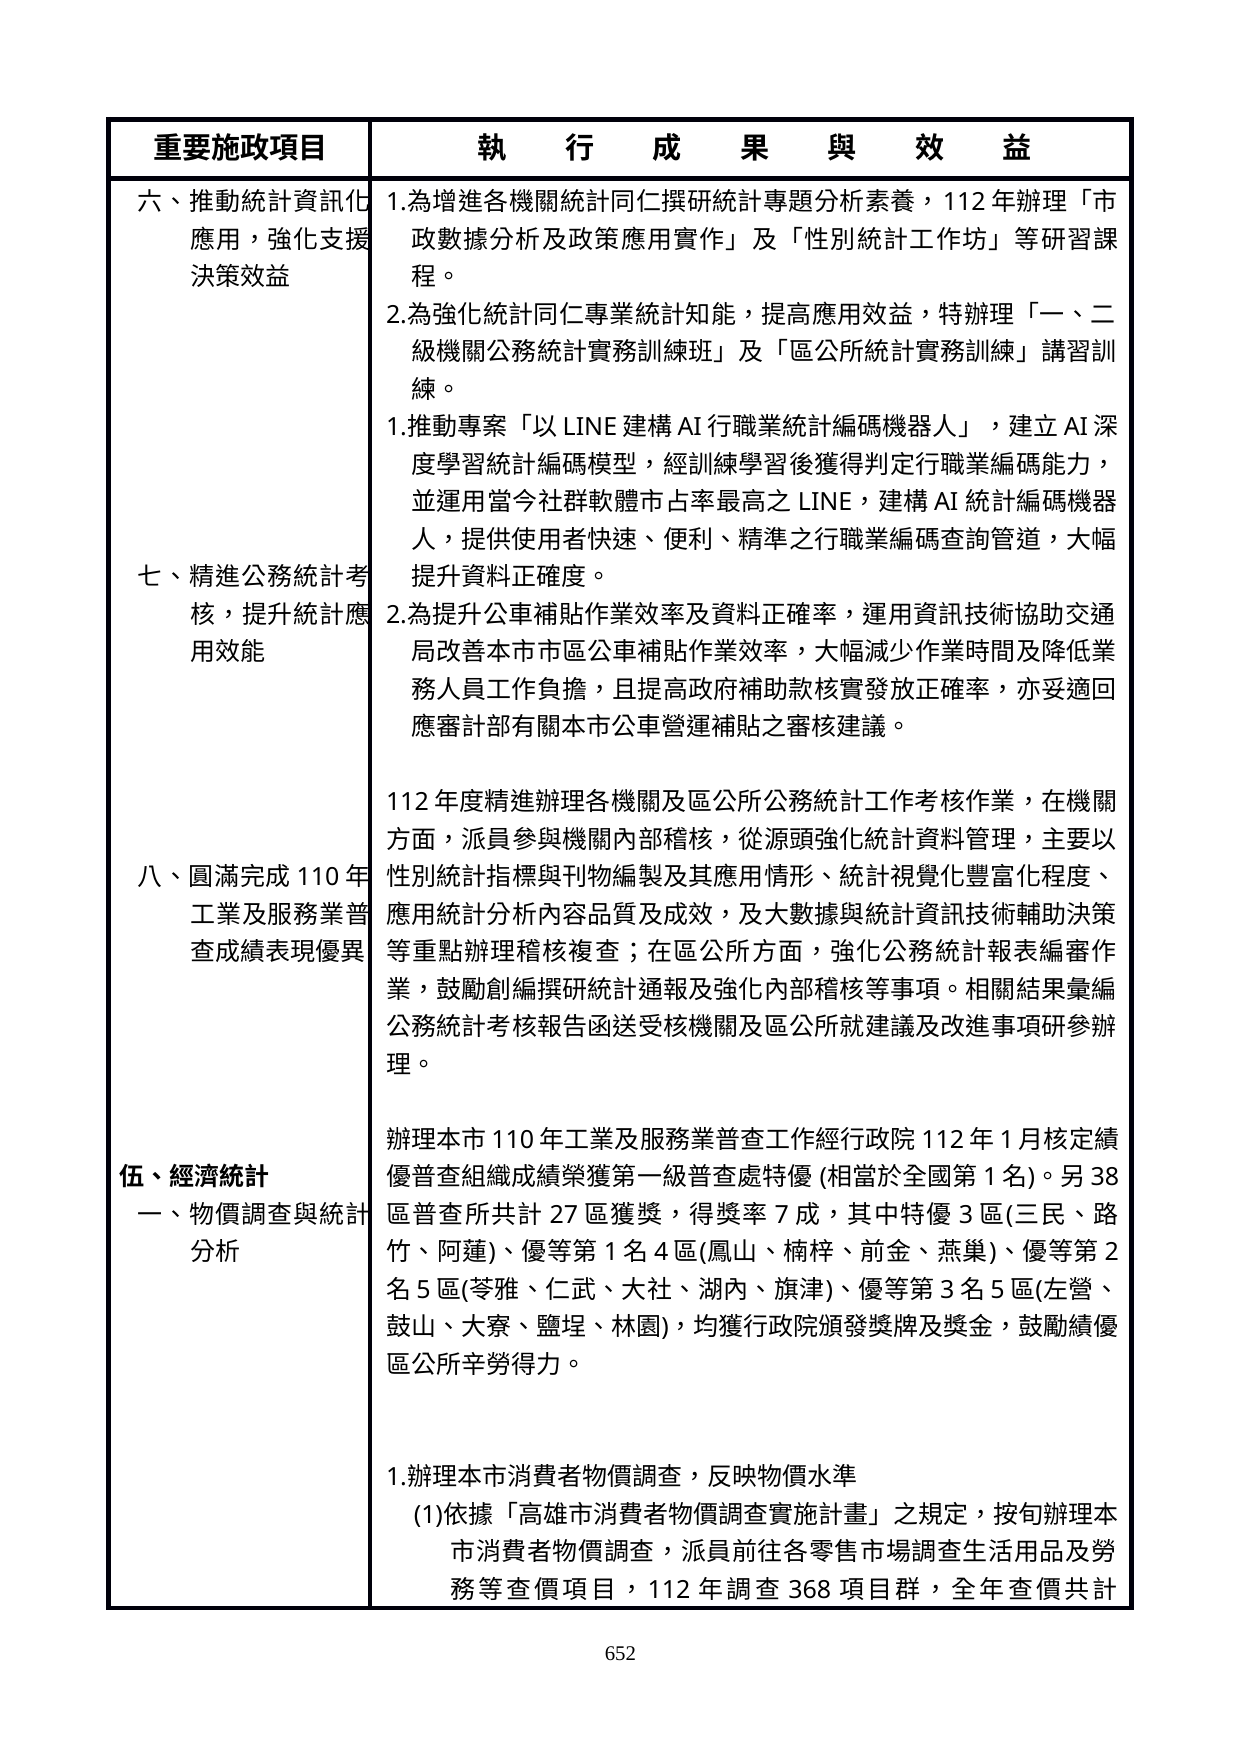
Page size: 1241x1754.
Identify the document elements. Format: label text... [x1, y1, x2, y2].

table_header 重要施政項目 [111, 122, 368, 176]
table_cell 1.為增進各機關統計同仁撰研統計專題分析素養，112年辦理「市政數據分析及政策應用實作」及「性別統計工作坊」等研習課程。 2.為強化統計同仁專業統計知能，提高應用效益，特辦理「一、二級機關公務統計實務訓練班」及「區公所統計實務訓練」講習訓練。 1.推動專案「以LINE建構AI行職業統計編碼機器人」，建立AI深度學習統計編碼模型，經訓練學習後獲得判定行職業編碼能力，並運用當今社群軟體市占率最高之LINE，建構AI 統計編碼機器人，提供使用者快速、便利、精準之行職業編碼查詢管道，大幅提升資料正確度。 2.為提升公車補貼作業效率及資料正確率，運用資訊技術協助交通局改善本市市區公車補貼作業效率，大幅減少作業時間及降低業務人員工作負擔，且提高政府補助款核實發放正確率，亦妥適回應審計部有關本市公車營運補貼之審核建議。 112年度精進辦理各機關及區公所公務統計工作考核作業，在機關方面，派員參與機關內部稽核，從源頭強化統計資料管理，主要以性別統計指標與刊物編製及其應用情形、統計視覺化豐富化程度、應用統計分析內容品質及成效，及大數據與統計資訊技術輔助決策等重點辦理稽核複查；在區公所方面，強化公務統計報表編審作業，鼓勵創編撰研統計通報及強化內部稽核等事項。相關結果彙編公務統計考核報告函送受核機關及區公所就建議及改進事項研參辦理。 辦理本市110年工業及服務業普查工作經行政院112年1月核定績優普查組織成績榮獲第一級普查處特優 (相當於全國第1名)。另38區普查所共計27區獲獎，得獎率7成，其中特優3區(三民、路竹、阿蓮)、優等第1名4區(鳳山、楠梓、前金、燕巢)、優等第2名5區(苓雅、仁武、大社、湖內、旗津)、優等第3名5區(左營、鼓山、大寮、鹽埕、林園)，均獲行政院頒發獎牌及獎金，鼓勵績優區公所辛勞得力。 1.辦理本市消費者物價調查，反映物價水準 (1)依據「高雄市消費者物價調查實施計畫」之規定，按旬辦理本市消費者物價調查，派員前往各零售市場調查生活用品及勞務等查價項目，112年調查368項目群，全年查價共計 [372, 181, 1129, 1606]
table_cell 六、推動統計資訊化應用，強化支援決策效益 七、精進公務統計考核，提升統計應用效能 八、圓滿完成110年工業及服務業普查成績表現優異 伍、經濟統計 一、物價調查與統計分析 [111, 181, 368, 1606]
table_header 執 行 成 果 與 效 益 [372, 122, 1129, 176]
